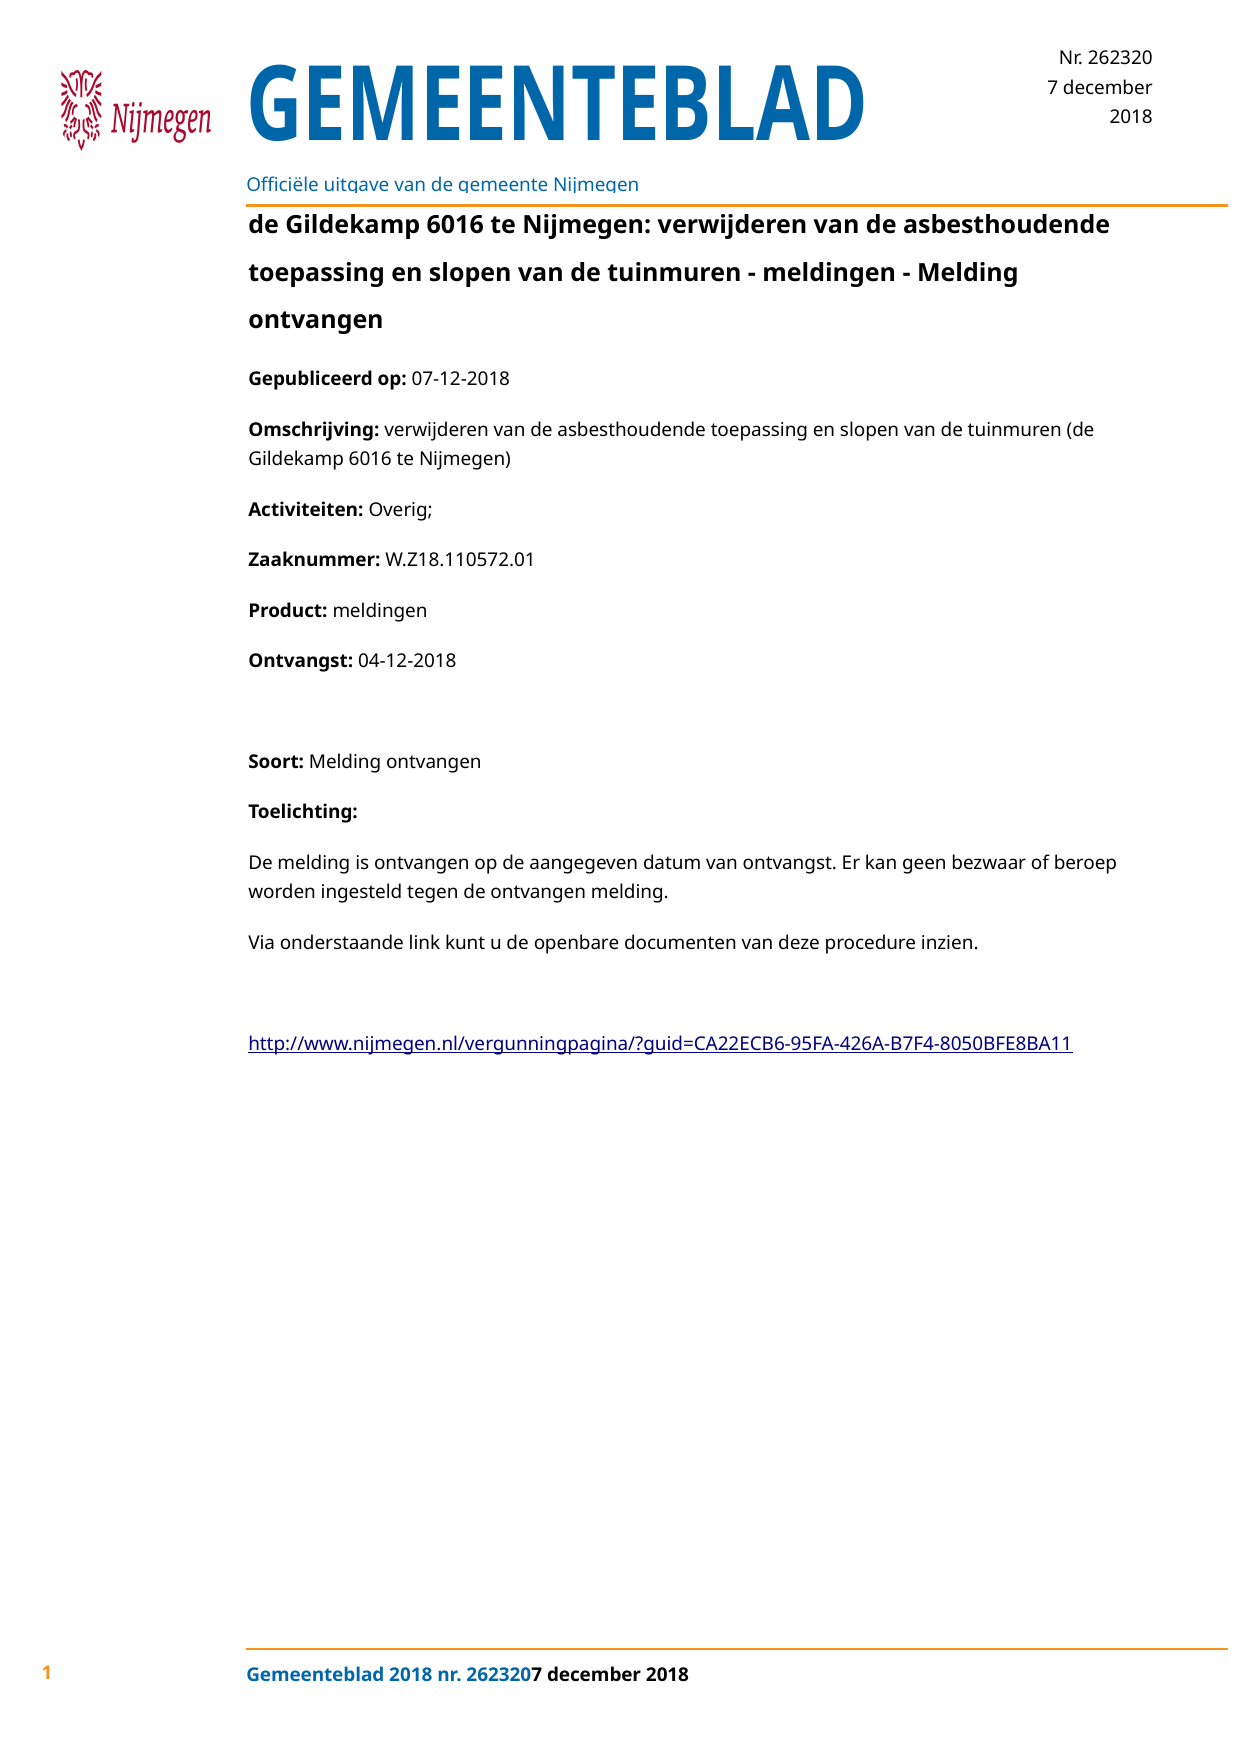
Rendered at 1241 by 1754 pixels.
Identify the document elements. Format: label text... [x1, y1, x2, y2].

text Soort: Melding ontvangen [248, 748, 1152, 774]
text Zaaknummer: W.Z18.110572.01 [248, 546, 1152, 572]
picture [41, 47, 231, 172]
text http://www.nijmegen.nl/vergunningpagina/?guid=CA22ECB6-95FA-426A-B7F4-8050BFE8BA11 [248, 1030, 1152, 1055]
text Via onderstaande link kunt u de openbare documenten van deze procedure inzien. [248, 929, 1152, 954]
text De melding is ontvangen op de aangegeven datum van ontvangst. Er kan geen bezwaar of beroep worden ingesteld tegen de ontvangen melding. [248, 849, 1152, 904]
text de Gildekamp 6016 te Nijmegen: verwijderen van de asbesthoudende toepassing en slopen van de tuinmuren - meldingen - Melding ontvangen [248, 207, 1152, 336]
text Gepubliceerd op: 07-12-2018 [248, 366, 1152, 391]
text Product: meldingen [248, 597, 1152, 622]
text Omschrijving: verwijderen van de asbesthoudende toepassing en slopen van de tuinmuren (de Gildekamp 6016 te Nijmegen) [248, 416, 1152, 471]
text Toelichting: [248, 798, 1152, 824]
text Ontvangst: 04-12-2018 [248, 647, 1152, 673]
text Activiteiten: Overig; [248, 496, 1152, 522]
